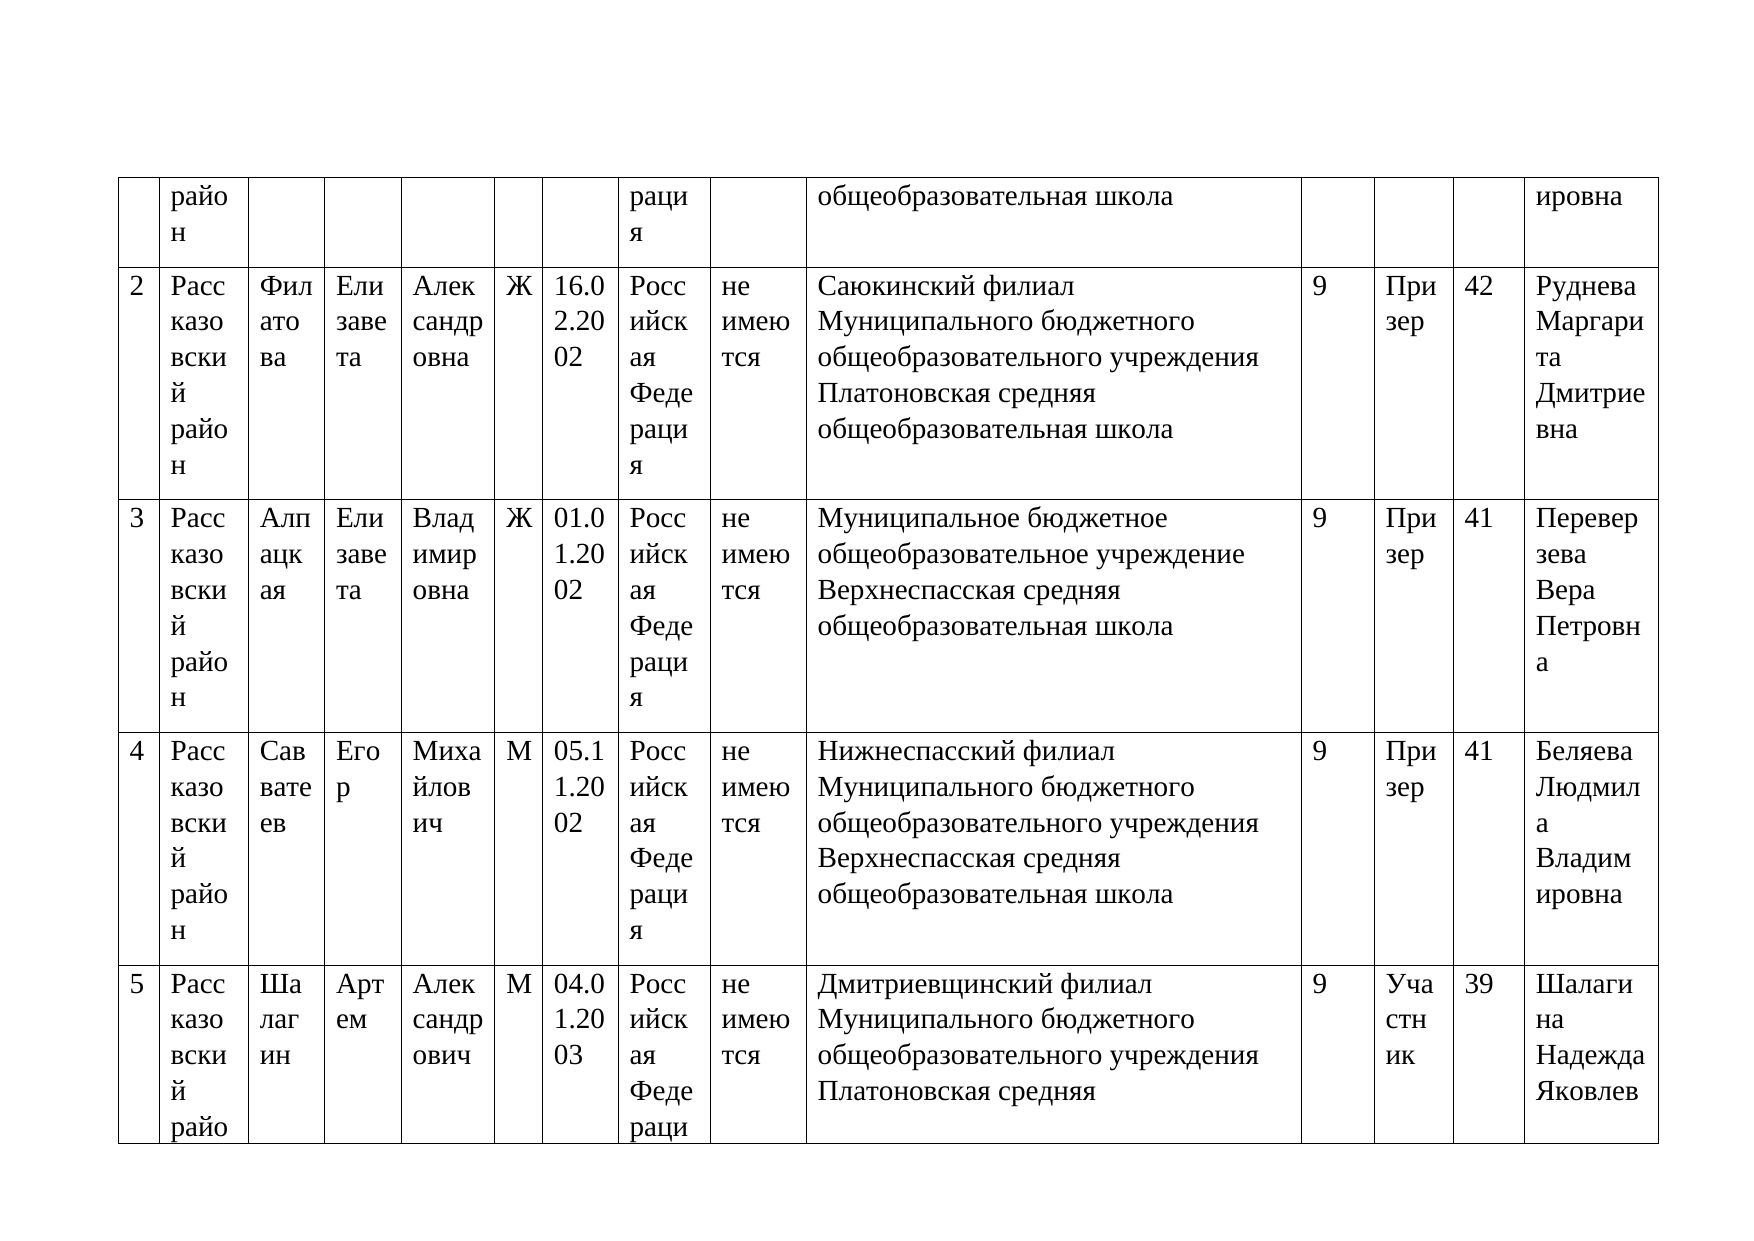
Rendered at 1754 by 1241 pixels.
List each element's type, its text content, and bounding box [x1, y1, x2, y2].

table_cell Российская Федерация [619, 500, 710, 732]
table_cell Александровна [402, 268, 494, 499]
table_cell Елизавета [325, 268, 401, 499]
table_cell Рассказовский район [160, 268, 248, 499]
table_cell 3 [119, 500, 159, 732]
table_cell Призер [1375, 500, 1453, 732]
table_cell 9 [1302, 268, 1374, 499]
table_cell 5 [119, 966, 159, 1143]
table_cell Алпацкая [249, 500, 324, 732]
table_cell не имеются [711, 966, 806, 1143]
table_cell Егор [325, 733, 401, 965]
table_cell не имеются [711, 733, 806, 965]
table_cell Шалагин [249, 966, 324, 1143]
table_cell Участник [1375, 966, 1453, 1143]
table_cell общеобразовательная школа [807, 178, 1301, 267]
table_cell Саюкинский филиал Муниципального бюджетного общеобразовательного учреждения Платоновская средняя общеобразовательная школа [807, 268, 1301, 499]
table_cell 04.01.2003 [543, 966, 618, 1143]
table_cell 41 [1454, 500, 1524, 732]
table_cell 9 [1302, 500, 1374, 732]
table_cell Российская Федераци [619, 966, 710, 1143]
table_cell Рассказовский райо [160, 966, 248, 1143]
table_cell Михайлович [402, 733, 494, 965]
table_cell 16.02.2002 [543, 268, 618, 499]
table_cell ировна [1525, 178, 1658, 267]
table_cell Российская Федерация [619, 268, 710, 499]
table_cell 2 [119, 268, 159, 499]
table_cell Рассказовский район [160, 500, 248, 732]
table_cell Елизавета [325, 500, 401, 732]
table_cell [1302, 178, 1374, 267]
table_cell Дмитриевщинский филиал Муниципального бюджетного общеобразовательного учреждения Платоновская средняя [807, 966, 1301, 1143]
table_cell Артем [325, 966, 401, 1143]
table_cell Переверзева Вера Петровна [1525, 500, 1658, 732]
table_cell Ж [495, 268, 542, 499]
table_cell [711, 178, 806, 267]
table_cell 41 [1454, 733, 1524, 965]
table_cell [495, 178, 542, 267]
table_cell Владимировна [402, 500, 494, 732]
table_cell [119, 178, 159, 267]
table_cell район [160, 178, 248, 267]
table_cell Призер [1375, 733, 1453, 965]
table_cell Рассказовский район [160, 733, 248, 965]
table_cell Ж [495, 500, 542, 732]
table_cell Призер [1375, 268, 1453, 499]
table_cell Муниципальное бюджетное общеобразовательное учреждение Верхнеспасская средняя общеобразовательная школа [807, 500, 1301, 732]
table_cell 42 [1454, 268, 1524, 499]
table_cell Российская Федерация [619, 733, 710, 965]
table_cell [325, 178, 401, 267]
table_cell 9 [1302, 733, 1374, 965]
table_cell [1454, 178, 1524, 267]
table_cell 9 [1302, 966, 1374, 1143]
table_cell Александрович [402, 966, 494, 1143]
table_cell Нижнеспасский филиал Муниципального бюджетного общеобразовательного учреждения Верхнеспасская средняя общеобразовательная школа [807, 733, 1301, 965]
table_cell Савватеев [249, 733, 324, 965]
table_cell [249, 178, 324, 267]
table_cell 05.11.2002 [543, 733, 618, 965]
table_cell рация [619, 178, 710, 267]
table_cell Шалагина Надежда Яковлев [1525, 966, 1658, 1143]
table_cell М [495, 733, 542, 965]
table_cell 39 [1454, 966, 1524, 1143]
table_cell Руднева Маргарита Дмитриевна [1525, 268, 1658, 499]
table_cell [402, 178, 494, 267]
table_cell М [495, 966, 542, 1143]
table_cell Филатова [249, 268, 324, 499]
table_cell 4 [119, 733, 159, 965]
table_cell 01.01.2002 [543, 500, 618, 732]
table_cell [1375, 178, 1453, 267]
table_cell не имеются [711, 268, 806, 499]
table_cell не имеются [711, 500, 806, 732]
table_cell [543, 178, 618, 267]
table_cell Беляева Людмила Владимировна [1525, 733, 1658, 965]
